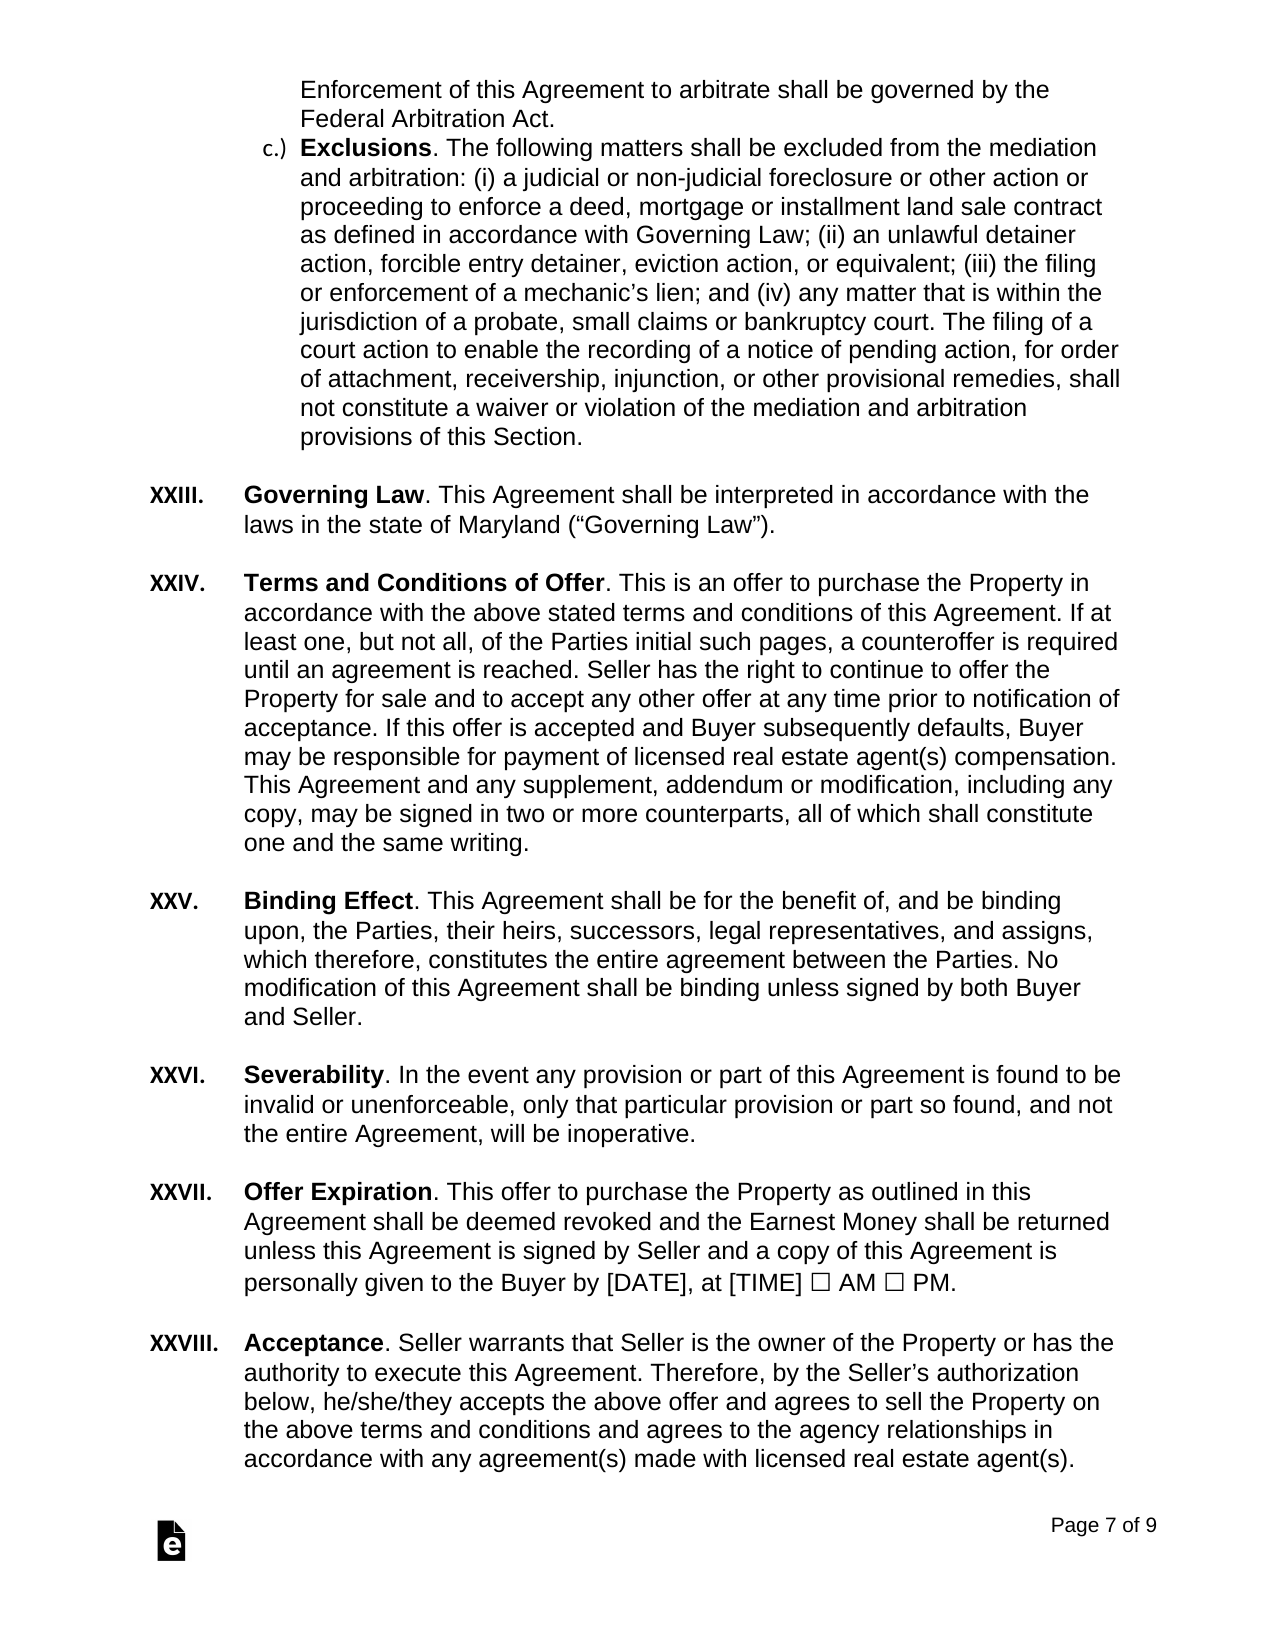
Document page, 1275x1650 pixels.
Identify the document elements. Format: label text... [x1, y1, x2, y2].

list Exclusions. The following matters shall be excluded from the mediation and arbitration: (i) a judicial or non-judicial foreclosure or other action or proceeding to enforce a deed, mortgage or installment land sale contract as defined in accordance with Governing Law; (ii) an unlawful detainer action, forcible entry detainer, eviction action, or equivalent; (iii) the filing or enforcement of a mechanic’s lien; and (iv) any matter that is within the jurisdiction of a probate, small claims or bankruptcy court. The filing of a court action to enable the recording of a notice of pending action, for order of attachment, receivership, injunction, or other provisional remedies, shall not constitute a waiver or violation of the mediation and arbitration provisions of this Section. [262, 132, 1125, 451]
list Severability. In the event any provision or part of this Agreement is found to be invalid or unenforceable, only that particular provision or part so found, and not the entire Agreement, will be inoperative. [150, 1059, 1125, 1148]
list Enforcement of this Agreement to arbitrate shall be governed by the Federal Arbitration Act. [262, 75, 1125, 132]
list Offer Expiration. This offer to purchase the Property as outlined in this Agreement shall be deemed revoked and the Earnest Money shall be returned unless this Agreement is signed by Seller and a copy of this Agreement is personally given to the Buyer by [DATE], at [TIME] ☐ AM ☐ PM. [150, 1176, 1125, 1298]
list Terms and Conditions of Offer. This is an offer to purchase the Property in accordance with the above stated terms and conditions of this Agreement. If at least one, but not all, of the Parties initial such pages, a counteroffer is required until an agreement is reached. Seller has the right to continue to offer the Property for sale and to accept any other offer at any time prior to notification of acceptance. If this offer is accepted and Buyer subsequently defaults, Buyer may be responsible for payment of licensed real estate agent(s) compensation. This Agreement and any supplement, addendum or modification, including any copy, may be signed in two or more counterparts, all of which shall constitute one and the same writing. [150, 567, 1125, 857]
list Governing Law. This Agreement shall be interpreted in accordance with the laws in the state of Maryland (“Governing Law”). [150, 479, 1125, 538]
list Acceptance. Seller warrants that Seller is the owner of the Property or has the authority to execute this Agreement. Therefore, by the Seller’s authorization below, he/she/they accepts the above offer and agrees to sell the Property on the above terms and conditions and agrees to the agency relationships in accordance with any agreement(s) made with licensed real estate agent(s). [150, 1327, 1125, 1473]
list Binding Effect. This Agreement shall be for the benefit of, and be binding upon, the Parties, their heirs, successors, legal representatives, and assigns, which therefore, constitutes the entire agreement between the Parties. No modification of this Agreement shall be binding unless signed by both Buyer and Seller. [150, 885, 1125, 1031]
